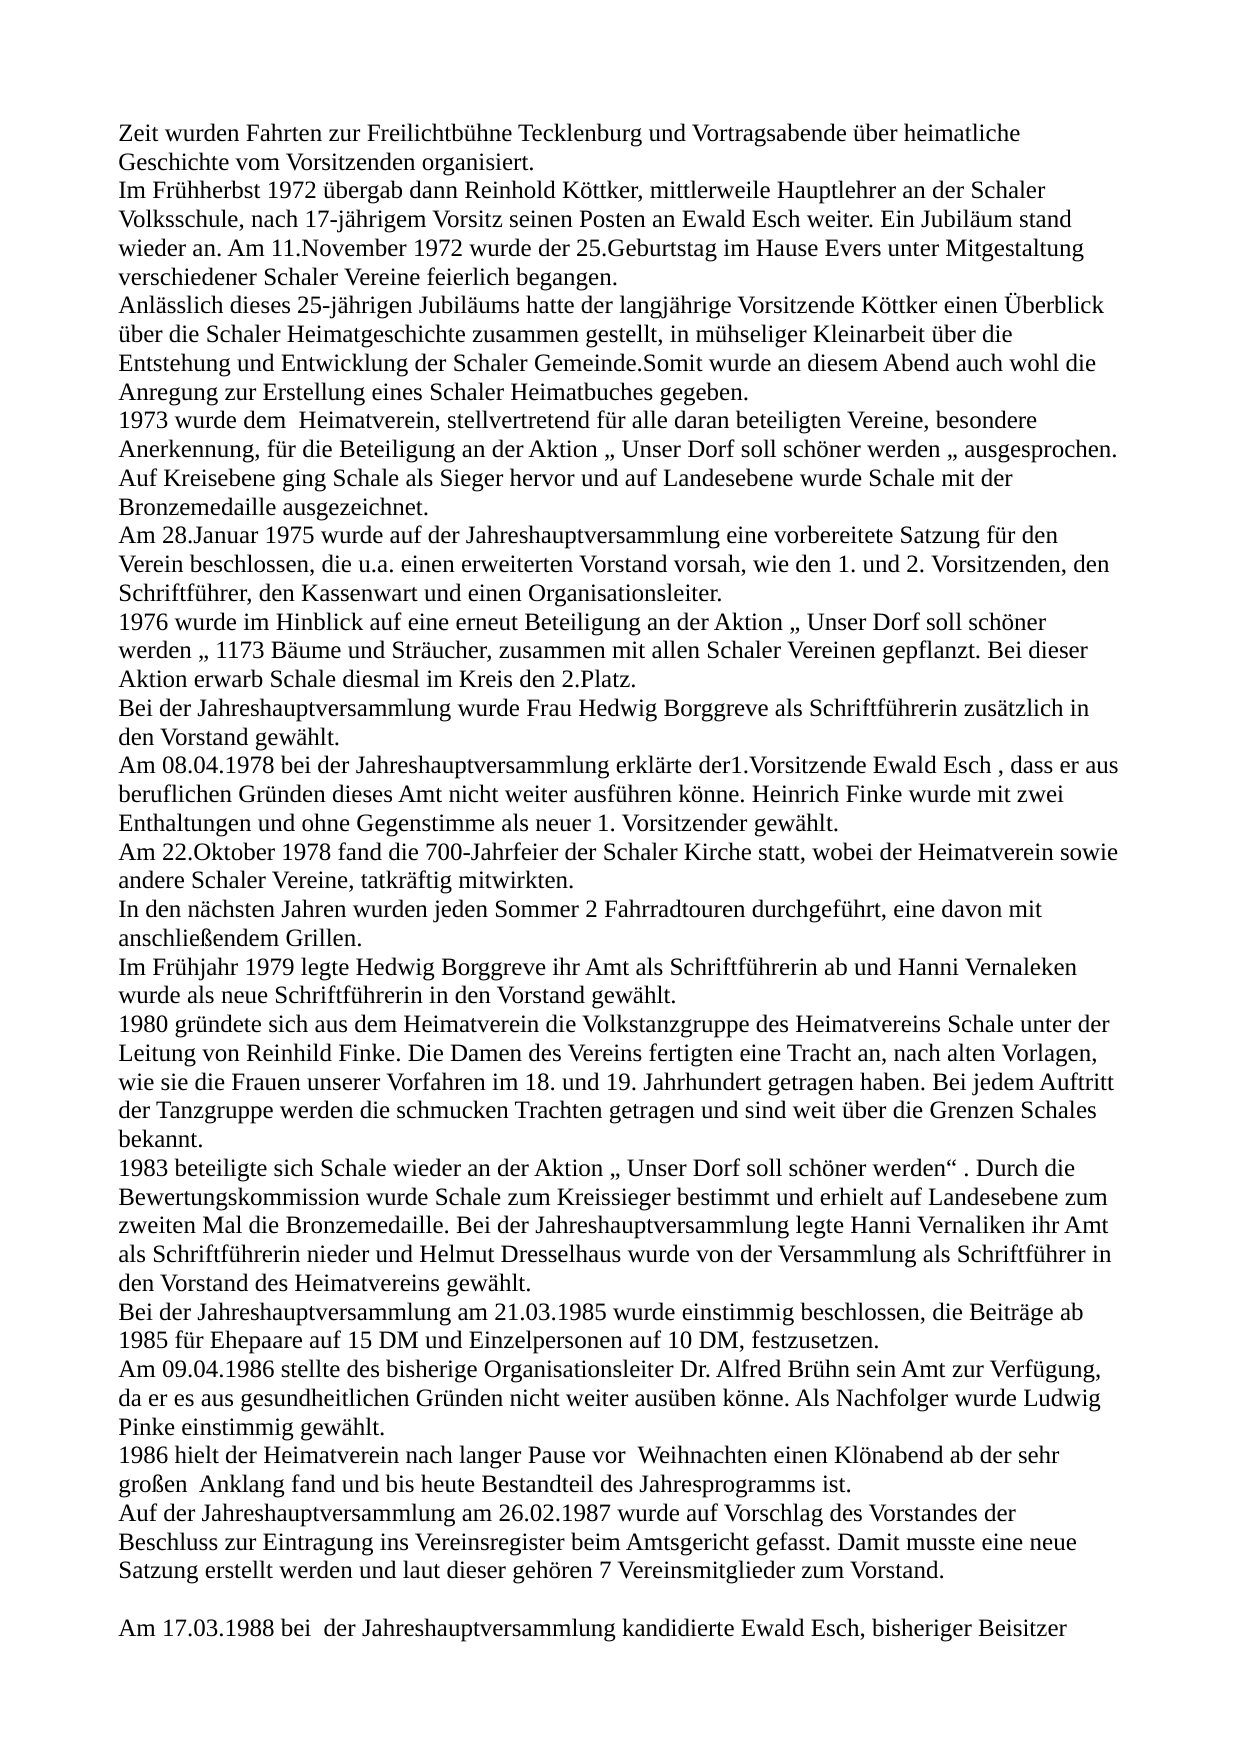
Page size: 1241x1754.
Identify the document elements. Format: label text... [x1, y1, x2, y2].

text Am 08.04.1978 bei der Jahreshauptversammlung erklärte der1.Vorsitzende Ewald Esch , dass er aus beruflichen Gründen dieses Amt nicht weiter ausführen könne. Heinrich Finke wurde mit zwei Enthaltungen und ohne Gegenstimme als neuer 1. Vorsitzender gewählt. [118, 751, 1122, 837]
text Am 22.Oktober 1978 fand die 700-Jahrfeier der Schaler Kirche statt, wobei der Heimatverein sowie [118, 837, 1122, 866]
text Im Frühjahr 1979 legte Hedwig Borggreve ihr Amt als Schriftführerin ab und Hanni Vernaleken wurde als neue Schriftführerin in den Vorstand gewählt. [118, 952, 1122, 1009]
text In den nächsten Jahren wurden jeden Sommer 2 Fahrradtouren durchgeführt, eine davon mit anschließendem Grillen. [118, 894, 1122, 952]
text 1973 wurde dem Heimatverein, stellvertretend für alle daran beteiligten Vereine, besondere Anerkennung, für die Beteiligung an der Aktion „ Unser Dorf soll schöner werden „ ausgesprochen. Auf Kreisebene ging Schale als Sieger hervor und auf Landesebene wurde Schale mit der Bronzemedaille ausgezeichnet. [118, 406, 1122, 521]
text 1983 beteiligte sich Schale wieder an der Aktion „ Unser Dorf soll schöner werden“ . Durch die Bewertungskommission wurde Schale zum Kreissieger bestimmt und erhielt auf Landesebene zum zweiten Mal die Bronzemedaille. Bei der Jahreshauptversammlung legte Hanni Vernaliken ihr Amt als Schriftführerin nieder und Helmut Dresselhaus wurde von der Versammlung als Schriftführer in den Vorstand des Heimatvereins gewählt. [118, 1153, 1122, 1297]
text 1980 gründete sich aus dem Heimatverein die Volkstanzgruppe des Heimatvereins Schale unter der Leitung von Reinhild Finke. Die Damen des Vereins fertigten eine Tracht an, nach alten Vorlagen, wie sie die Frauen unserer Vorfahren im 18. und 19. Jahrhundert getragen haben. Bei jedem Auftritt der Tanzgruppe werden die schmucken Trachten getragen und sind weit über die Grenzen Schales bekannt. [118, 1009, 1122, 1153]
text andere Schaler Vereine, tatkräftig mitwirkten. [118, 866, 1122, 894]
text 1976 wurde im Hinblick auf eine erneut Beteiligung an der Aktion „ Unser Dorf soll schöner werden „ 1173 Bäume und Sträucher, zusammen mit allen Schaler Vereinen gepflanzt. Bei dieser Aktion erwarb Schale diesmal im Kreis den 2.Platz. [118, 607, 1122, 693]
text Am 28.Januar 1975 wurde auf der Jahreshauptversammlung eine vorbereitete Satzung für den Verein beschlossen, die u.a. einen erweiterten Vorstand vorsah, wie den 1. und 2. Vorsitzenden, den Schriftführer, den Kassenwart und einen Organisationsleiter. [118, 521, 1122, 607]
text Bei der Jahreshauptversammlung wurde Frau Hedwig Borggreve als Schriftführerin zusätzlich in den Vorstand gewählt. [118, 693, 1122, 751]
text Im Frühherbst 1972 übergab dann Reinhold Köttker, mittlerweile Hauptlehrer an der Schaler Volksschule, nach 17-jährigem Vorsitz seinen Posten an Ewald Esch weiter. Ein Jubiläum stand wieder an. Am 11.November 1972 wurde der 25.Geburtstag im Hause Evers unter Mitgestaltung verschiedener Schaler Vereine feierlich begangen. [118, 176, 1122, 291]
text 1986 hielt der Heimatverein nach langer Pause vor Weihnachten einen Klönabend ab der sehr großen Anklang fand und bis heute Bestandteil des Jahresprogramms ist. [118, 1441, 1122, 1498]
text Anlässlich dieses 25-jährigen Jubiläums hatte der langjährige Vorsitzende Köttker einen Überblick über die Schaler Heimatgeschichte zusammen gestellt, in mühseliger Kleinarbeit über die Entstehung und Entwicklung der Schaler Gemeinde.Somit wurde an diesem Abend auch wohl die Anregung zur Erstellung eines Schaler Heimatbuches gegeben. [118, 291, 1122, 406]
text Am 09.04.1986 stellte des bisherige Organisationsleiter Dr. Alfred Brühn sein Amt zur Verfügung, da er es aus gesundheitlichen Gründen nicht weiter ausüben könne. Als Nachfolger wurde Ludwig Pinke einstimmig gewählt. [118, 1354, 1122, 1441]
text Auf der Jahreshauptversammlung am 26.02.1987 wurde auf Vorschlag des Vorstandes der Beschluss zur Eintragung ins Vereinsregister beim Amtsgericht gefasst. Damit musste eine neue Satzung erstellt werden und laut dieser gehören 7 Vereinsmitglieder zum Vorstand. [118, 1498, 1122, 1584]
text Bei der Jahreshauptversammlung am 21.03.1985 wurde einstimmig beschlossen, die Beiträge ab 1985 für Ehepaare auf 15 DM und Einzelpersonen auf 10 DM, festzusetzen. [118, 1297, 1122, 1354]
text Zeit wurden Fahrten zur Freilichtbühne Tecklenburg und Vortragsabende über heimatliche Geschichte vom Vorsitzenden organisiert. [118, 118, 1122, 176]
text Am 17.03.1988 bei der Jahreshauptversammlung kandidierte Ewald Esch, bisheriger Beisitzer [118, 1613, 1122, 1642]
